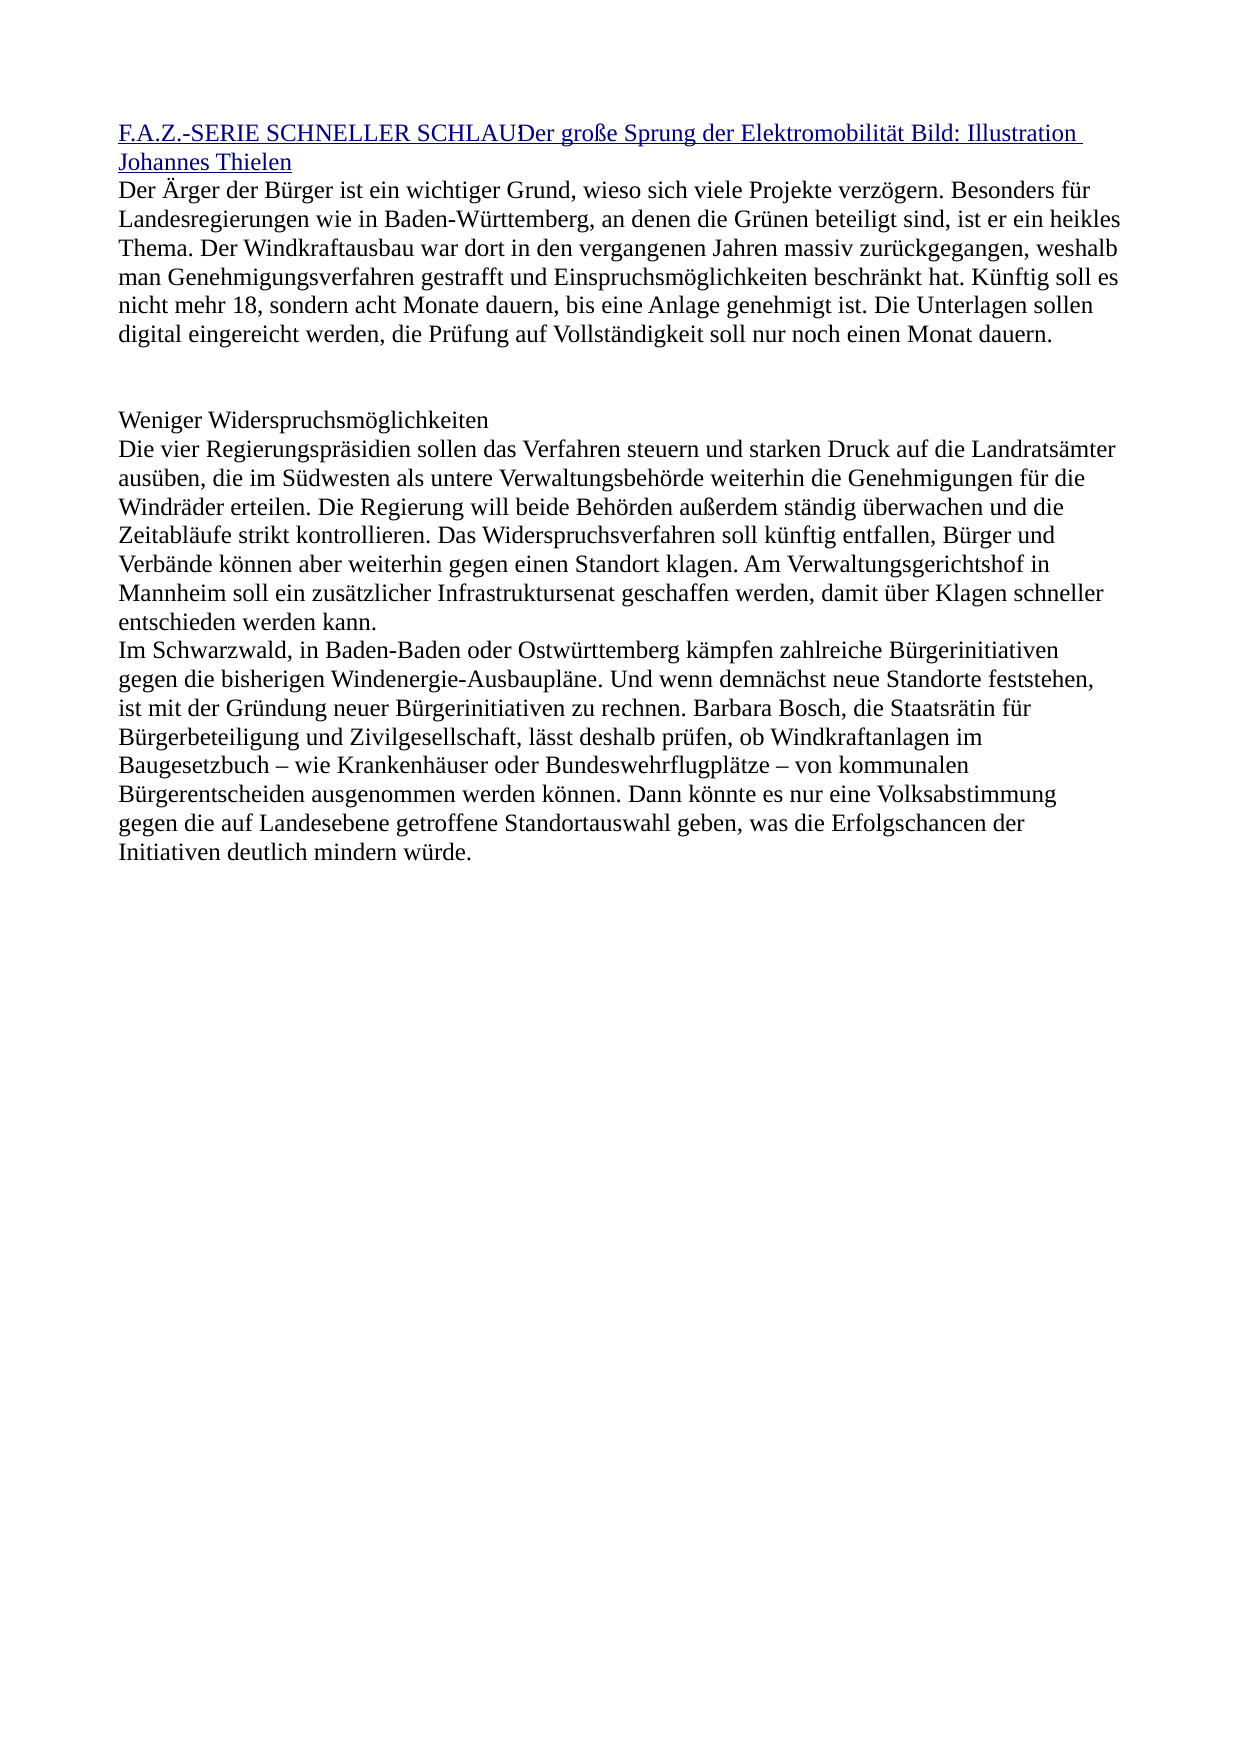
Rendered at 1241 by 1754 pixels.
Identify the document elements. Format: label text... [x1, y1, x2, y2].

text Weniger Widerspruchsmöglichkeiten [118, 406, 1122, 434]
text Der Ärger der Bürger ist ein wichtiger Grund, wieso sich viele Projekte verzögern. Besonders für Landesregierungen wie in Baden-Württemberg, an denen die Grünen beteiligt sind, ist er ein heikles Thema. Der Windkraftausbau war dort in den vergangenen Jahren massiv zurückgegangen, weshalb man Genehmigungsverfahren gestrafft und Einspruchsmöglichkeiten beschränkt hat. Künftig soll es nicht mehr 18, sondern acht Monate dauern, bis eine Anlage genehmigt ist. Die Unterlagen sollen digital eingereicht werden, die Prüfung auf Vollständigkeit soll nur noch einen Monat dauern. [118, 176, 1122, 348]
text F.A.Z.-SERIE SCHNELLER SCHLAUDer große Sprung der Elektromobilität Bild: Illustration Johannes Thielen [118, 118, 1122, 176]
text Die vier Regierungspräsidien sollen das Verfahren steuern und starken Druck auf die Landratsämter ausüben, die im Südwesten als untere Verwaltungsbehörde weiterhin die Genehmigungen für die Windräder erteilen. Die Regierung will beide Behörden außerdem ständig überwachen und die Zeitabläufe strikt kontrollieren. Das Widerspruchsverfahren soll künftig entfallen, Bürger und Verbände können aber weiterhin gegen einen Standort klagen. Am Verwaltungsgerichtshof in Mannheim soll ein zusätzlicher Infrastruktursenat geschaffen werden, damit über Klagen schneller entschieden werden kann. [118, 434, 1122, 636]
text Im Schwarzwald, in Baden-Baden oder Ostwürttemberg kämpfen zahlreiche Bürgerinitiativen gegen die bisherigen Windenergie-Ausbaupläne. Und wenn demnächst neue Standorte feststehen, ist mit der Gründung neuer Bürgerinitiativen zu rechnen. Barbara Bosch, die Staatsrätin für Bürgerbeteiligung und Zivilgesellschaft, lässt deshalb prüfen, ob Windkraftanlagen im Baugesetzbuch – wie Krankenhäuser oder Bundeswehrflugplätze – von kommunalen Bürgerentscheiden ausgenommen werden können. Dann könnte es nur eine Volksabstimmung gegen die auf Landesebene getroffene Standortauswahl geben, was die Erfolgschancen der Initiativen deutlich mindern würde. [118, 636, 1122, 866]
